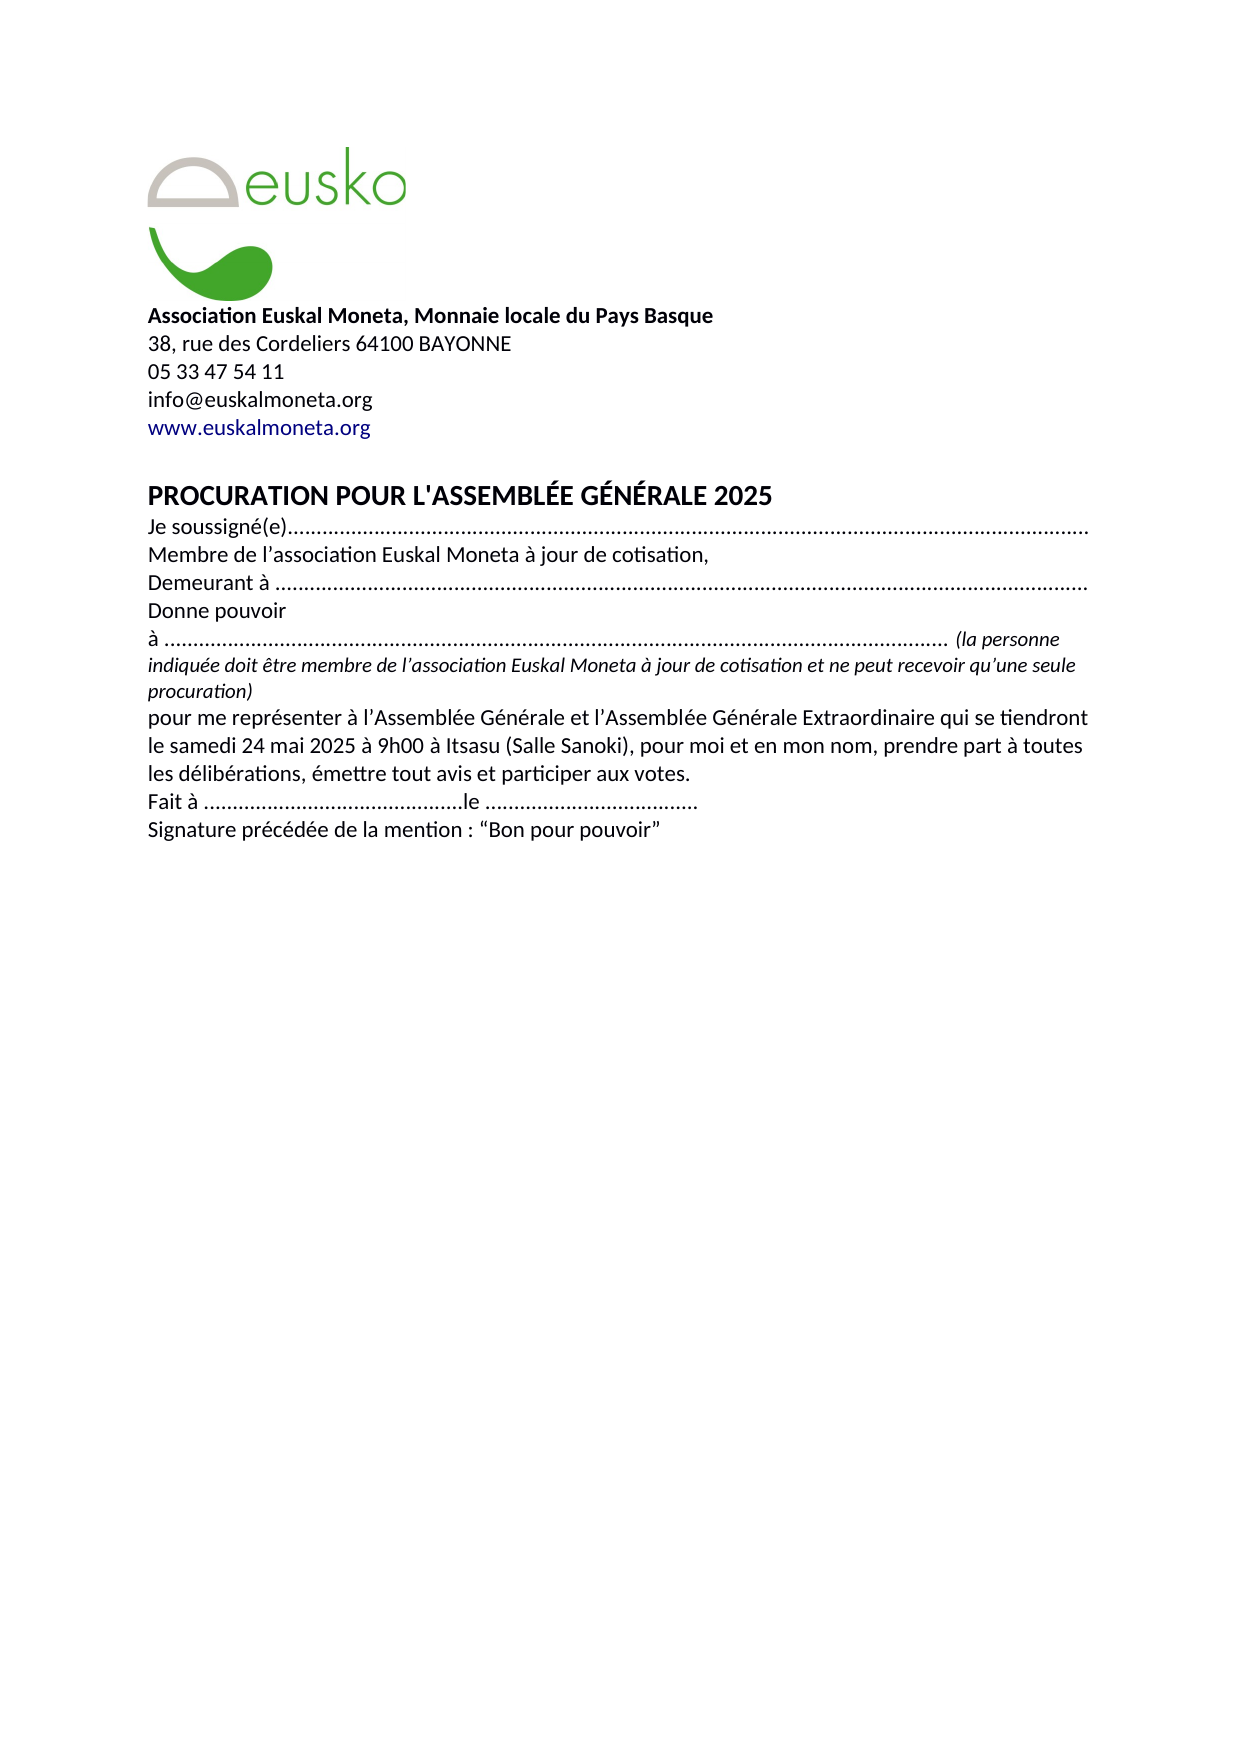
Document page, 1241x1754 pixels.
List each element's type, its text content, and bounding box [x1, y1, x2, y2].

text PROCURATION POUR L'ASSEMBLÉE GÉNÉRALE 2025 [148, 477, 1093, 512]
picture [147, 147, 406, 301]
text pour me représenter à l’Assemblée Générale et l’Assemblée Générale Extraordinaire qui se tiendront le samedi 24 mai 2025 à 9h00 à Itsasu (Salle Sanoki), pour moi et en mon nom, prendre part à toutes les délibérations, émettre tout avis et participer aux votes. [148, 703, 1093, 787]
text Fait à .............................................le ..................................... [148, 787, 1093, 815]
text Association Euskal Moneta, Monnaie locale du Pays Basque [148, 301, 1093, 329]
text Signature précédée de la mention : “Bon pour pouvoir” [148, 815, 1093, 843]
text Je soussigné(e)........................................................................................................................................... Membre de l’association Euskal Moneta à jour de cotisation, Demeurant à ............................................................................................................................................. Donne pouvoir à ........................................................................................................................................ (la personne indiquée doit être membre de l’association Euskal Moneta à jour de cotisation et ne peut recevoir qu’une seule procuration) [148, 512, 1093, 703]
text 38, rue des Cordeliers 64100 BAYONNE 05 33 47 54 11 info@euskalmoneta.org www.euskalmoneta.org [148, 329, 1093, 441]
